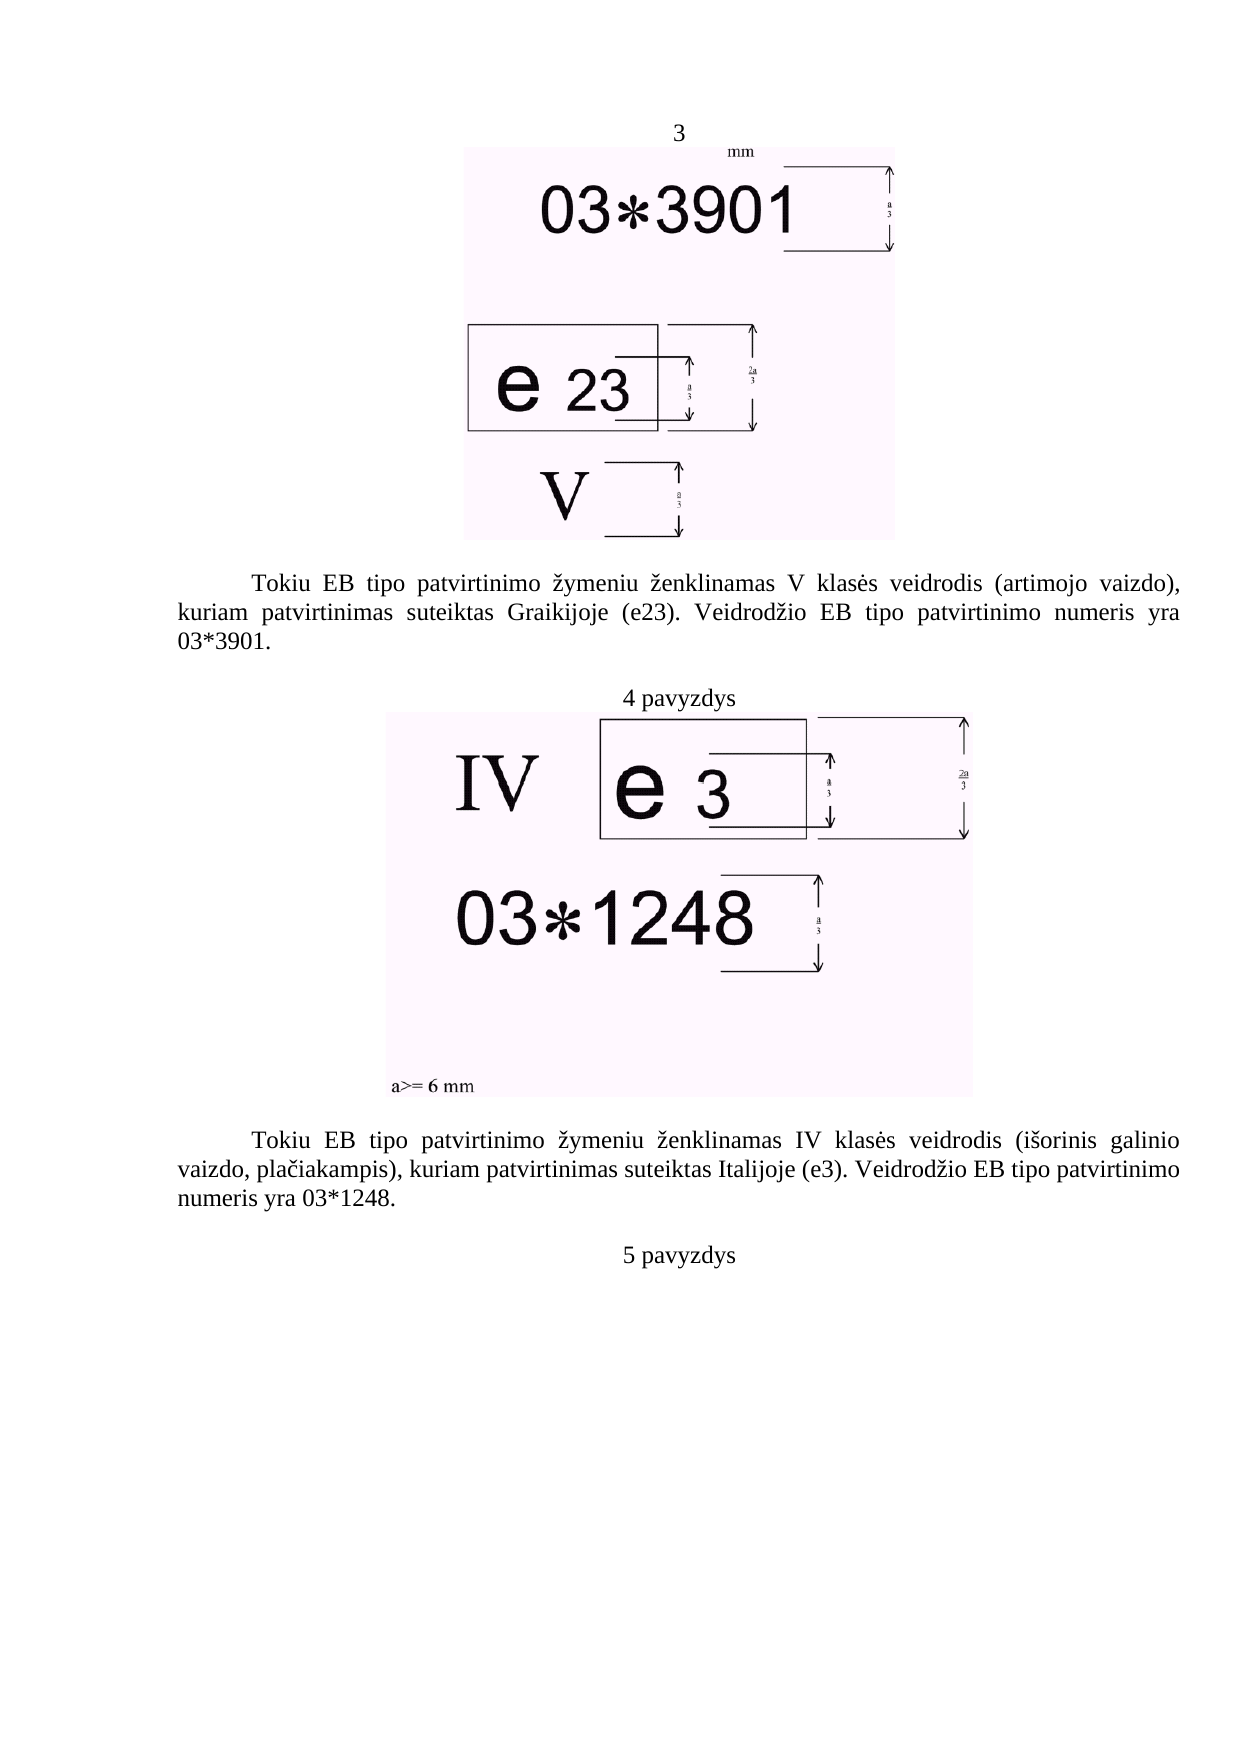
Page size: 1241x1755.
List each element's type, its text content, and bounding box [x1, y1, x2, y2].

text Tokiu EB tipo patvirtinimo žymeniu ženklinamas IV klasės veidrodis (išorinis galinio vaizdo, plačiakampis), kuriam patvirtinimas suteiktas Italijoje (e3). Veidrodžio EB tipo patvirtinimo numeris yra 03*1248. [177, 1125, 1181, 1212]
text 4 pavyzdys [177, 683, 1181, 712]
text 5 pavyzdys [177, 1240, 1181, 1269]
text Tokiu EB tipo patvirtinimo žymeniu ženklinamas V klasės veidrodis (artimojo vaizdo), kuriam patvirtinimas suteiktas Graikijoje (e23). Veidrodžio EB tipo patvirtinimo numeris yra 03*3901. [177, 568, 1181, 655]
